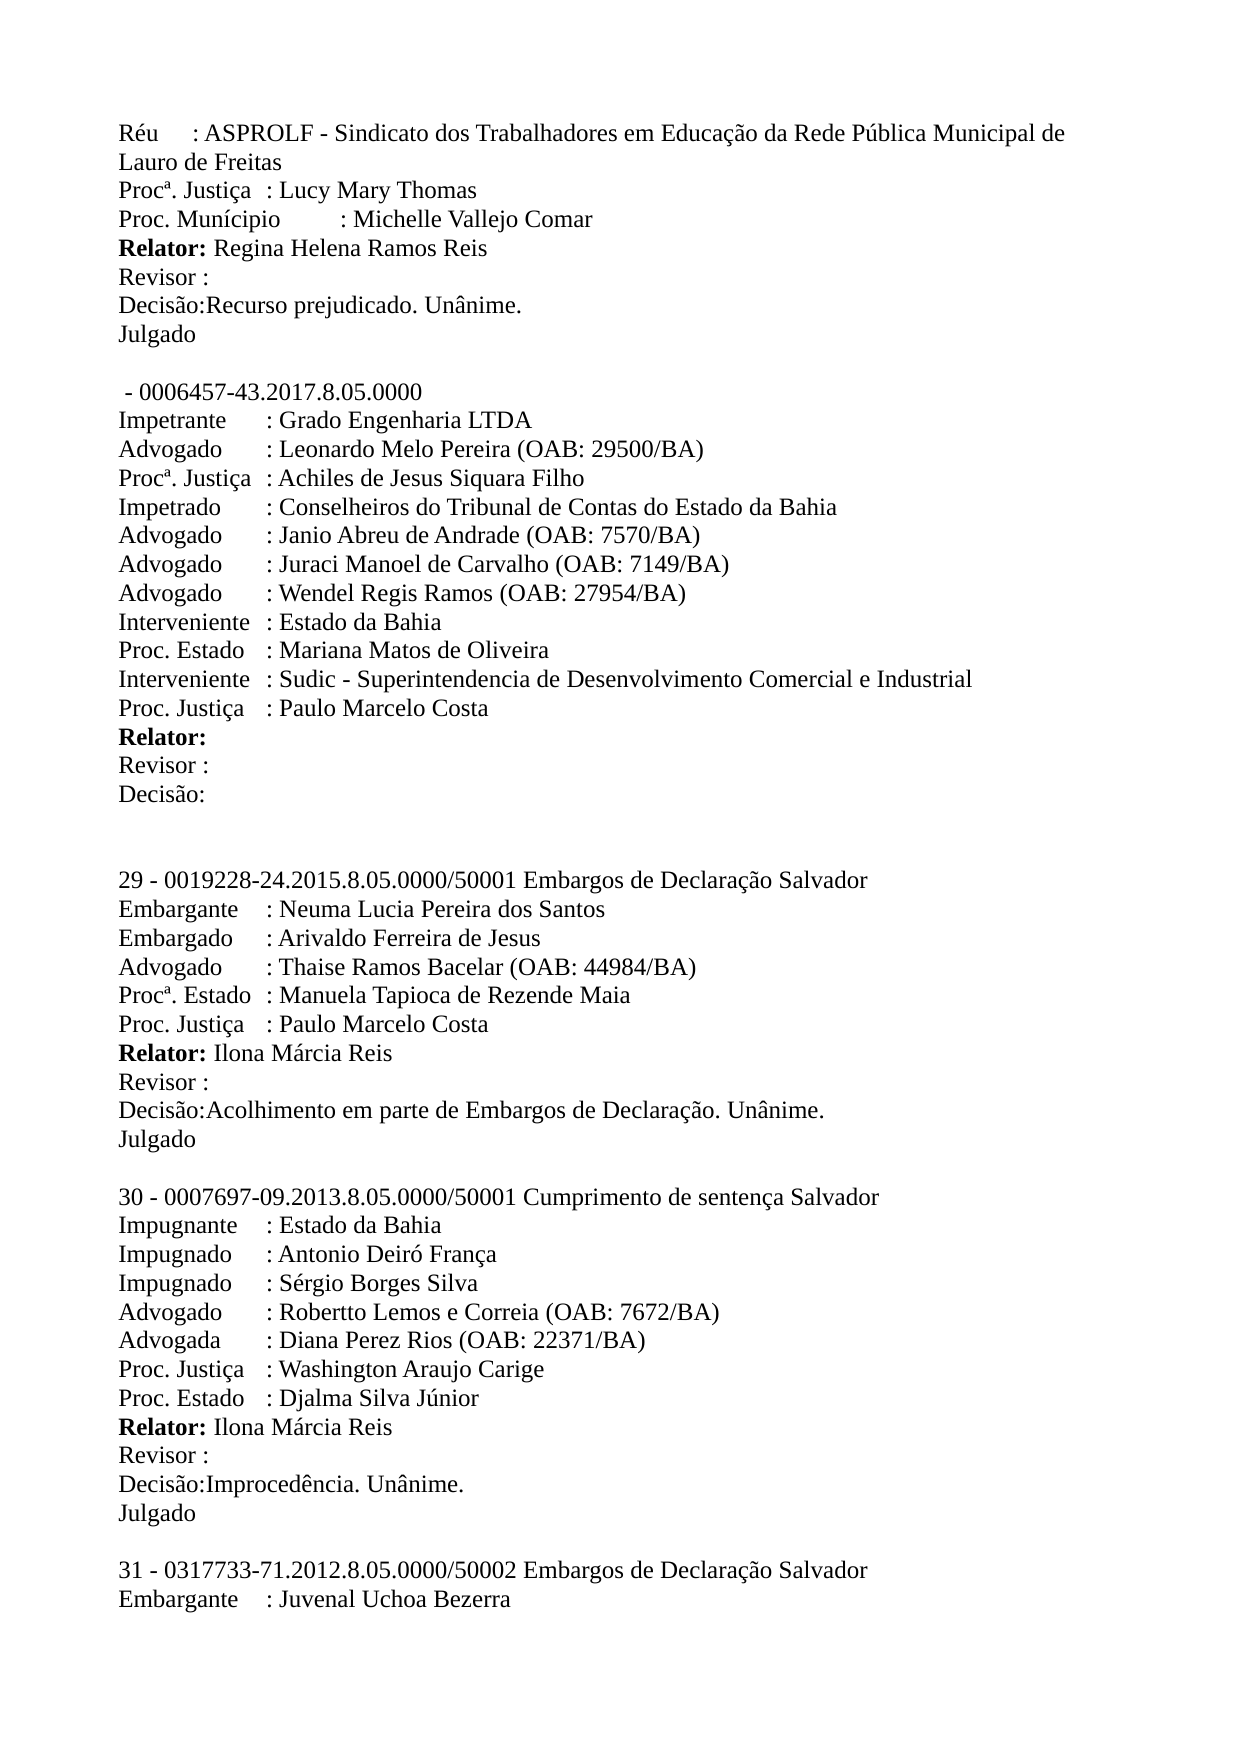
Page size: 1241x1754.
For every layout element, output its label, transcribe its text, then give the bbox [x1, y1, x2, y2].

text Impugnante : Estado da Bahia Impugnado : Antonio Deiró França Impugnado : Sérgio Borges Silva Advogado : Robertto Lemos e Correia (OAB: 7672/BA) Advogada : Diana Perez Rios (OAB: 22371/BA) Proc. Justiça : Washington Araujo Carige Proc. Estado : Djalma Silva Júnior Relator: Ilona Márcia Reis [118, 1211, 1122, 1441]
text 29 - 0019228-24.2015.8.05.0000/50001 Embargos de Declaração Salvador [118, 866, 1122, 894]
text Julgado [118, 1124, 1122, 1153]
text Réu : ASPROLF - Sindicato dos Trabalhadores em Educação da Rede Pública Municipal de Lauro de Freitas Procª. Justiça : Lucy Mary Thomas Proc. Munícipio : Michelle Vallejo Comar Relator: Regina Helena Ramos Reis [118, 118, 1122, 262]
text - 0006457-43.2017.8.05.0000 [118, 377, 1122, 406]
text Revisor : [118, 1441, 1122, 1469]
text Julgado [118, 1498, 1122, 1527]
text Decisão: [118, 779, 1122, 808]
text Impetrante : Grado Engenharia LTDA Advogado : Leonardo Melo Pereira (OAB: 29500/BA) Procª. Justiça : Achiles de Jesus Siquara Filho Impetrado : Conselheiros do Tribunal de Contas do Estado da Bahia Advogado : Janio Abreu de Andrade (OAB: 7570/BA) Advogado : Juraci Manoel de Carvalho (OAB: 7149/BA) Advogado : Wendel Regis Ramos (OAB: 27954/BA) Interveniente : Estado da Bahia Proc. Estado : Mariana Matos de Oliveira Interveniente : Sudic - Superintendencia de Desenvolvimento Comercial e Industrial Proc. Justiça : Paulo Marcelo Costa Relator: [118, 406, 1122, 751]
text Revisor : [118, 1067, 1122, 1096]
text Revisor : [118, 262, 1122, 291]
text Revisor : [118, 751, 1122, 779]
text Embargante : Neuma Lucia Pereira dos Santos Embargado : Arivaldo Ferreira de Jesus Advogado : Thaise Ramos Bacelar (OAB: 44984/BA) Procª. Estado : Manuela Tapioca de Rezende Maia Proc. Justiça : Paulo Marcelo Costa Relator: Ilona Márcia Reis [118, 894, 1122, 1067]
text Decisão:Acolhimento em parte de Embargos de Declaração. Unânime. [118, 1096, 1122, 1124]
text Decisão:Recurso prejudicado. Unânime. [118, 291, 1122, 319]
text Julgado [118, 319, 1122, 348]
text 31 - 0317733-71.2012.8.05.0000/50002 Embargos de Declaração Salvador [118, 1556, 1122, 1584]
text Decisão:Improcedência. Unânime. [118, 1469, 1122, 1498]
text Embargante : Juvenal Uchoa Bezerra [118, 1584, 1122, 1613]
text 30 - 0007697-09.2013.8.05.0000/50001 Cumprimento de sentença Salvador [118, 1182, 1122, 1211]
